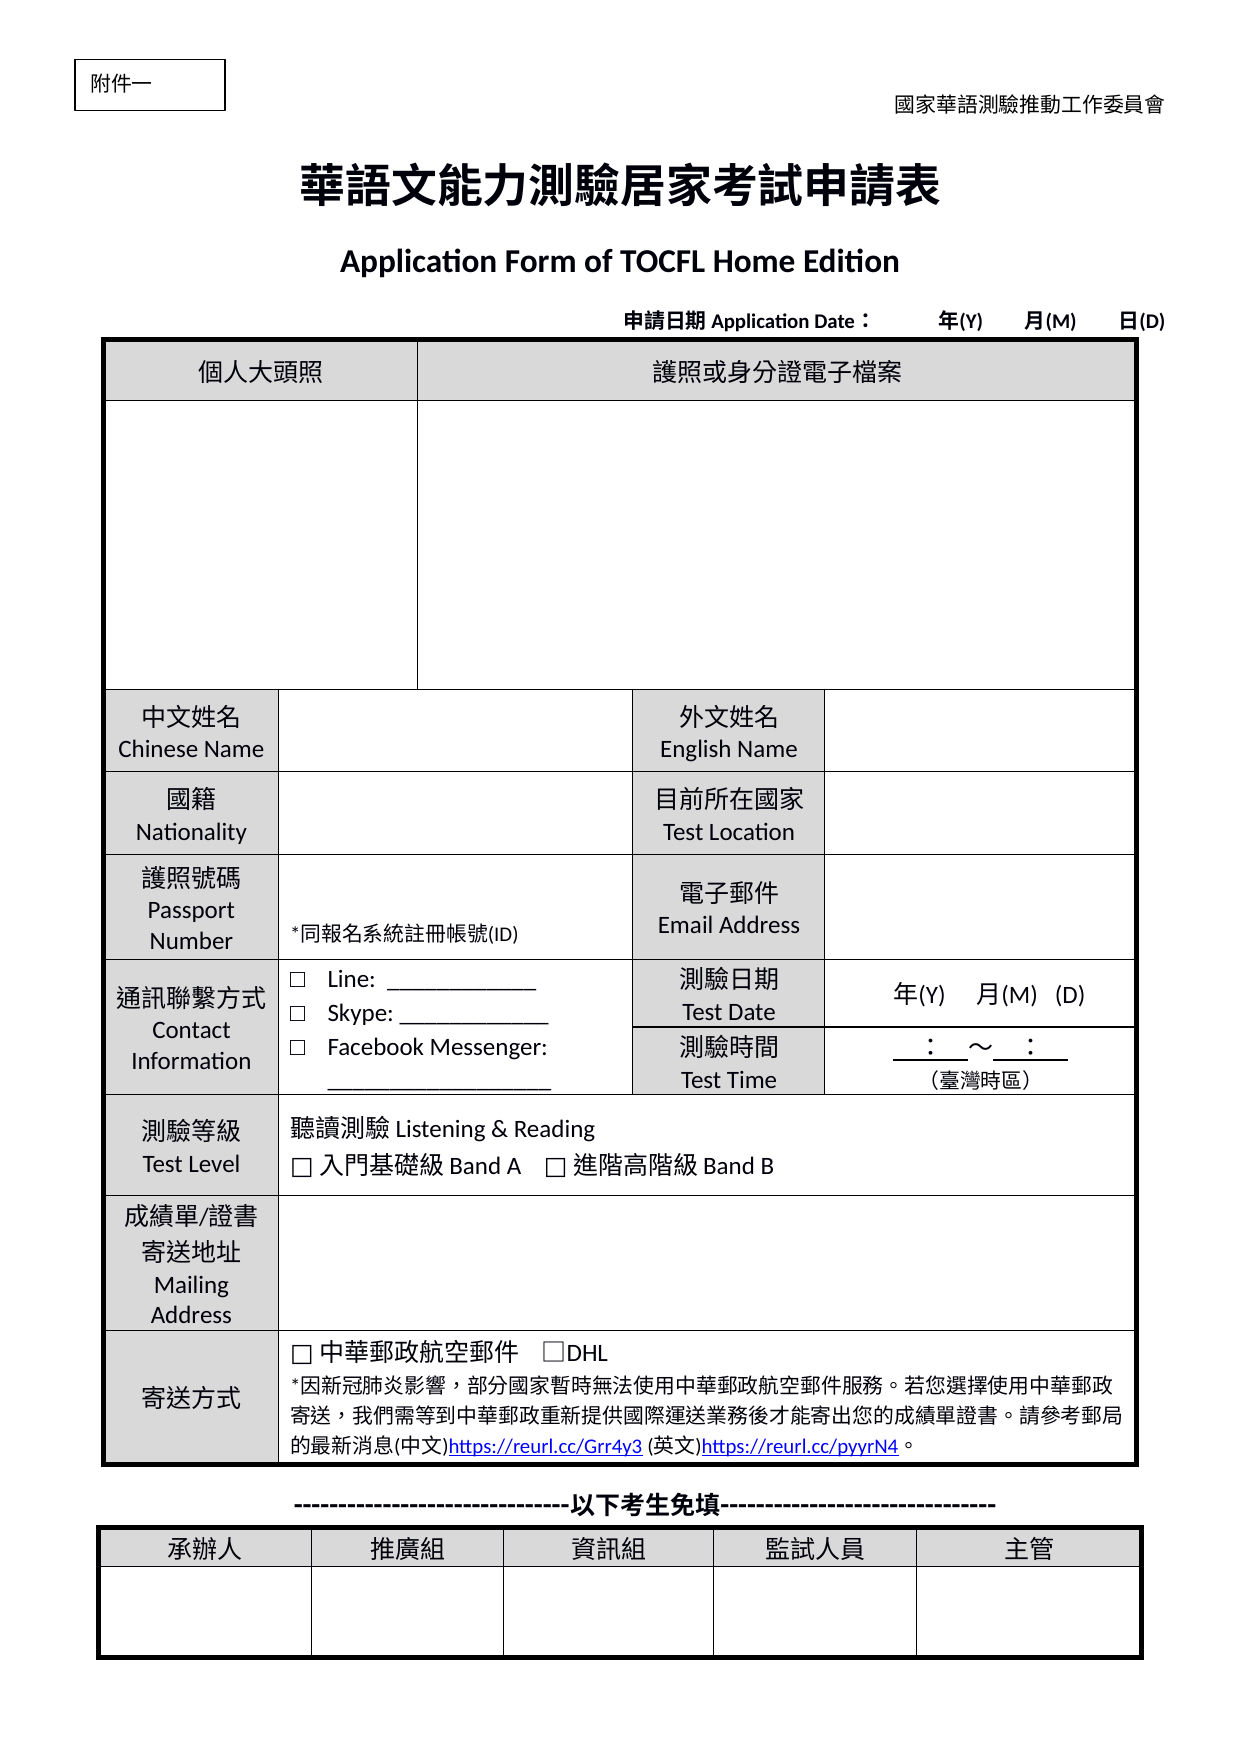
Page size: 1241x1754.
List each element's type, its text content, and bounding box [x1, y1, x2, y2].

table_cell 測驗日期 Test Date [633, 960, 824, 1026]
table_cell 寄送方式 [106, 1331, 278, 1462]
table_cell [101, 1567, 311, 1655]
table_cell [714, 1567, 916, 1655]
table_header 護照或身分證電子檔案 [418, 342, 1134, 400]
text 附件一 [90, 67, 210, 97]
table_cell □ 中華郵政航空郵件 □DHL *因新冠肺炎影響，部分國家暫時無法使用中華郵政航空郵件服務。若您選擇使用中華郵政寄送，我們需等到中華郵政重新提供國際運送業務後才能寄出您的成績單證書。請參考郵局的最新消息(中文)https://reurl.cc/Grr4y3 (英文)https://reurl.cc/pyyrN4。 [279, 1331, 1134, 1462]
table_cell [504, 1567, 713, 1655]
table_cell ： ～ ： （臺灣時區） [825, 1028, 1134, 1094]
table_cell [917, 1567, 1139, 1655]
table_header 監試人員 [714, 1530, 916, 1566]
table_cell 年(Y) 月(M) (D) [825, 960, 1134, 1026]
text 華語文能力測驗居家考試申請表 [75, 149, 1165, 215]
table_header 資訊組 [504, 1530, 713, 1566]
table_cell 目前所在國家 Test Location [633, 772, 824, 854]
table_cell 護照號碼 Passport Number [106, 855, 278, 959]
table_cell [106, 401, 417, 688]
table_cell [825, 855, 1134, 959]
table_cell [279, 772, 632, 854]
table_cell [418, 401, 1134, 688]
list -------------------------------以下考生免填------------------------------- [125, 1485, 1165, 1522]
text 申請日期 Application Date： 年(Y) 月(M) 日(D) [75, 304, 1165, 334]
table_cell Line: ____________ Skype: ____________ Facebook Messenger: __________________ [279, 960, 632, 1094]
table_header 承辦人 [101, 1530, 311, 1566]
table_cell 測驗時間 Test Time [633, 1028, 824, 1094]
table_cell 測驗等級 Test Level [106, 1095, 278, 1195]
table_cell 外文姓名 English Name [633, 690, 824, 771]
table_header 推廣組 [312, 1530, 503, 1566]
table_cell 國籍 Nationality [106, 772, 278, 854]
table_cell *同報名系統註冊帳號(ID) [279, 855, 632, 959]
text Application Form of TOCFL Home Edition [75, 241, 1165, 281]
table_cell 成績單/證書寄送地址 Mailing Address [106, 1196, 278, 1330]
table_cell [279, 690, 632, 771]
table_cell [825, 772, 1134, 854]
table_cell 通訊聯繫方式 Contact Information [106, 960, 278, 1094]
table_cell [825, 690, 1134, 771]
table_header 個人大頭照 [106, 342, 417, 400]
table_cell 中文姓名 Chinese Name [106, 690, 278, 771]
table_cell [279, 1196, 1134, 1330]
table_cell [312, 1567, 503, 1655]
table_cell 電子郵件 Email Address [633, 855, 824, 959]
table_header 主管 [917, 1530, 1139, 1566]
table_cell 聽讀測驗 Listening & Reading □ 入門基礎級Band A □ 進階高階級Band B [279, 1095, 1134, 1195]
